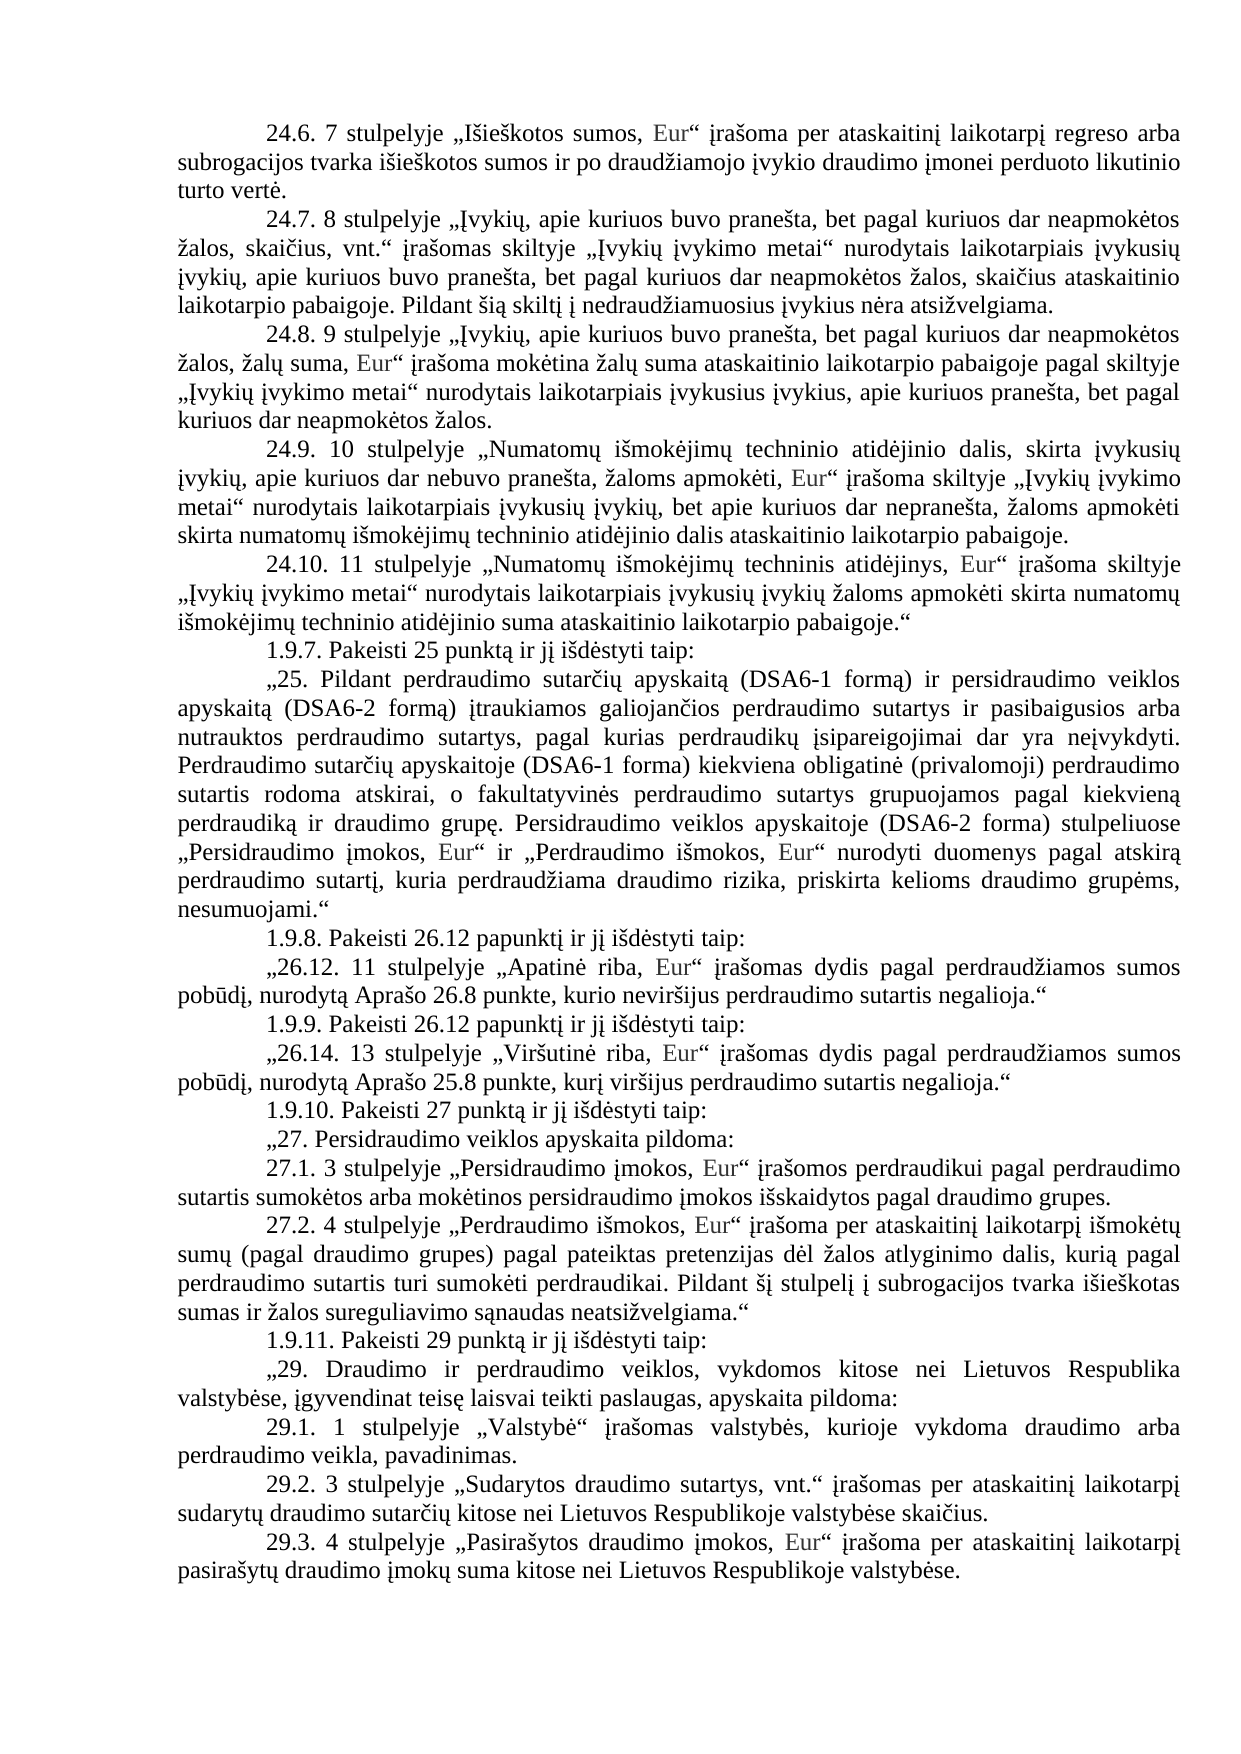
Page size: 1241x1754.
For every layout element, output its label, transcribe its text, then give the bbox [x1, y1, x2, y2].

text „27. Persidraudimo veiklos apyskaita pildoma: [177, 1124, 1181, 1153]
text „26.12. 11 stulpelyje „Apatinė riba, Eur“ įrašomas dydis pagal perdraudžiamos sumos pobūdį, nurodytą Aprašo 26.8 punkte, kurio neviršijus perdraudimo sutartis negalioja.“ [177, 952, 1181, 1009]
text 24.6. 7 stulpelyje „Išieškotos sumos, Eur“ įrašoma per ataskaitinį laikotarpį regreso arba subrogacijos tvarka išieškotos sumos ir po draudžiamojo įvykio draudimo įmonei perduoto likutinio turto vertė. [177, 118, 1181, 204]
text 27.1. 3 stulpelyje „Persidraudimo įmokos, Eur“ įrašomos perdraudikui pagal perdraudimo sutartis sumokėtos arba mokėtinos persidraudimo įmokos išskaidytos pagal draudimo grupes. [177, 1153, 1181, 1211]
text 1.9.8. Pakeisti 26.12 papunktį ir jį išdėstyti taip: [266, 923, 1181, 952]
text 1.9.9. Pakeisti 26.12 papunktį ir jį išdėstyti taip: [266, 1009, 1181, 1038]
text 1.9.11. Pakeisti 29 punktą ir jį išdėstyti taip: [266, 1326, 1181, 1354]
text 27.2. 4 stulpelyje „Perdraudimo išmokos, Eur“ įrašoma per ataskaitinį laikotarpį išmokėtų sumų (pagal draudimo grupes) pagal pateiktas pretenzijas dėl žalos atlyginimo dalis, kurią pagal perdraudimo sutartis turi sumokėti perdraudikai. Pildant šį stulpelį į subrogacijos tvarka išieškotas sumas ir žalos sureguliavimo sąnaudas neatsižvelgiama.“ [177, 1211, 1181, 1326]
text 1.9.10. Pakeisti 27 punktą ir jį išdėstyti taip: [266, 1096, 1181, 1124]
text „25. Pildant perdraudimo sutarčių apyskaitą (DSA6-1 formą) ir persidraudimo veiklos apyskaitą (DSA6-2 formą) įtraukiamos galiojančios perdraudimo sutartys ir pasibaigusios arba nutrauktos perdraudimo sutartys, pagal kurias perdraudikų įsipareigojimai dar yra neįvykdyti. Perdraudimo sutarčių apyskaitoje (DSA6-1 forma) kiekviena obligatinė (privalomoji) perdraudimo sutartis rodoma atskirai, o fakultatyvinės perdraudimo sutartys grupuojamos pagal kiekvieną perdraudiką ir draudimo grupę. Persidraudimo veiklos apyskaitoje (DSA6-2 forma) stulpeliuose „Persidraudimo įmokos, Eur“ ir „Perdraudimo išmokos, Eur“ nurodyti duomenys pagal atskirą perdraudimo sutartį, kuria perdraudžiama draudimo rizika, priskirta kelioms draudimo grupėms, nesumuojami.“ [177, 664, 1181, 923]
text 24.10. 11 stulpelyje „Numatomų išmokėjimų techninis atidėjinys, Eur“ įrašoma skiltyje „Įvykių įvykimo metai“ nurodytais laikotarpiais įvykusių įvykių žaloms apmokėti skirta numatomų išmokėjimų techninio atidėjinio suma ataskaitinio laikotarpio pabaigoje.“ [177, 549, 1181, 636]
text 24.9. 10 stulpelyje „Numatomų išmokėjimų techninio atidėjinio dalis, skirta įvykusių įvykių, apie kuriuos dar nebuvo pranešta, žaloms apmokėti, Eur“ įrašoma skiltyje „Įvykių įvykimo metai“ nurodytais laikotarpiais įvykusių įvykių, bet apie kuriuos dar nepranešta, žaloms apmokėti skirta numatomų išmokėjimų techninio atidėjinio dalis ataskaitinio laikotarpio pabaigoje. [177, 434, 1181, 549]
text 24.7. 8 stulpelyje „Įvykių, apie kuriuos buvo pranešta, bet pagal kuriuos dar neapmokėtos žalos, skaičius, vnt.“ įrašomas skiltyje „Įvykių įvykimo metai“ nurodytais laikotarpiais įvykusių įvykių, apie kuriuos buvo pranešta, bet pagal kuriuos dar neapmokėtos žalos, skaičius ataskaitinio laikotarpio pabaigoje. Pildant šią skiltį į nedraudžiamuosius įvykius nėra atsižvelgiama. [177, 204, 1181, 319]
text „29. Draudimo ir perdraudimo veiklos, vykdomos kitose nei Lietuvos Respublika valstybėse, įgyvendinat teisę laisvai teikti paslaugas, apyskaita pildoma: [177, 1354, 1181, 1412]
text 1.9.7. Pakeisti 25 punktą ir jį išdėstyti taip: [266, 636, 1181, 664]
text „26.14. 13 stulpelyje „Viršutinė riba, Eur“ įrašomas dydis pagal perdraudžiamos sumos pobūdį, nurodytą Aprašo 25.8 punkte, kurį viršijus perdraudimo sutartis negalioja.“ [177, 1038, 1181, 1096]
text 29.3. 4 stulpelyje „Pasirašytos draudimo įmokos, Eur“ įrašoma per ataskaitinį laikotarpį pasirašytų draudimo įmokų suma kitose nei Lietuvos Respublikoje valstybėse. [177, 1527, 1181, 1584]
text 29.1. 1 stulpelyje „Valstybė“ įrašomas valstybės, kurioje vykdoma draudimo arba perdraudimo veikla, pavadinimas. [177, 1412, 1181, 1469]
text 29.2. 3 stulpelyje „Sudarytos draudimo sutartys, vnt.“ įrašomas per ataskaitinį laikotarpį sudarytų draudimo sutarčių kitose nei Lietuvos Respublikoje valstybėse skaičius. [177, 1469, 1181, 1527]
text 24.8. 9 stulpelyje „Įvykių, apie kuriuos buvo pranešta, bet pagal kuriuos dar neapmokėtos žalos, žalų suma, Eur“ įrašoma mokėtina žalų suma ataskaitinio laikotarpio pabaigoje pagal skiltyje „Įvykių įvykimo metai“ nurodytais laikotarpiais įvykusius įvykius, apie kuriuos pranešta, bet pagal kuriuos dar neapmokėtos žalos. [177, 319, 1181, 434]
